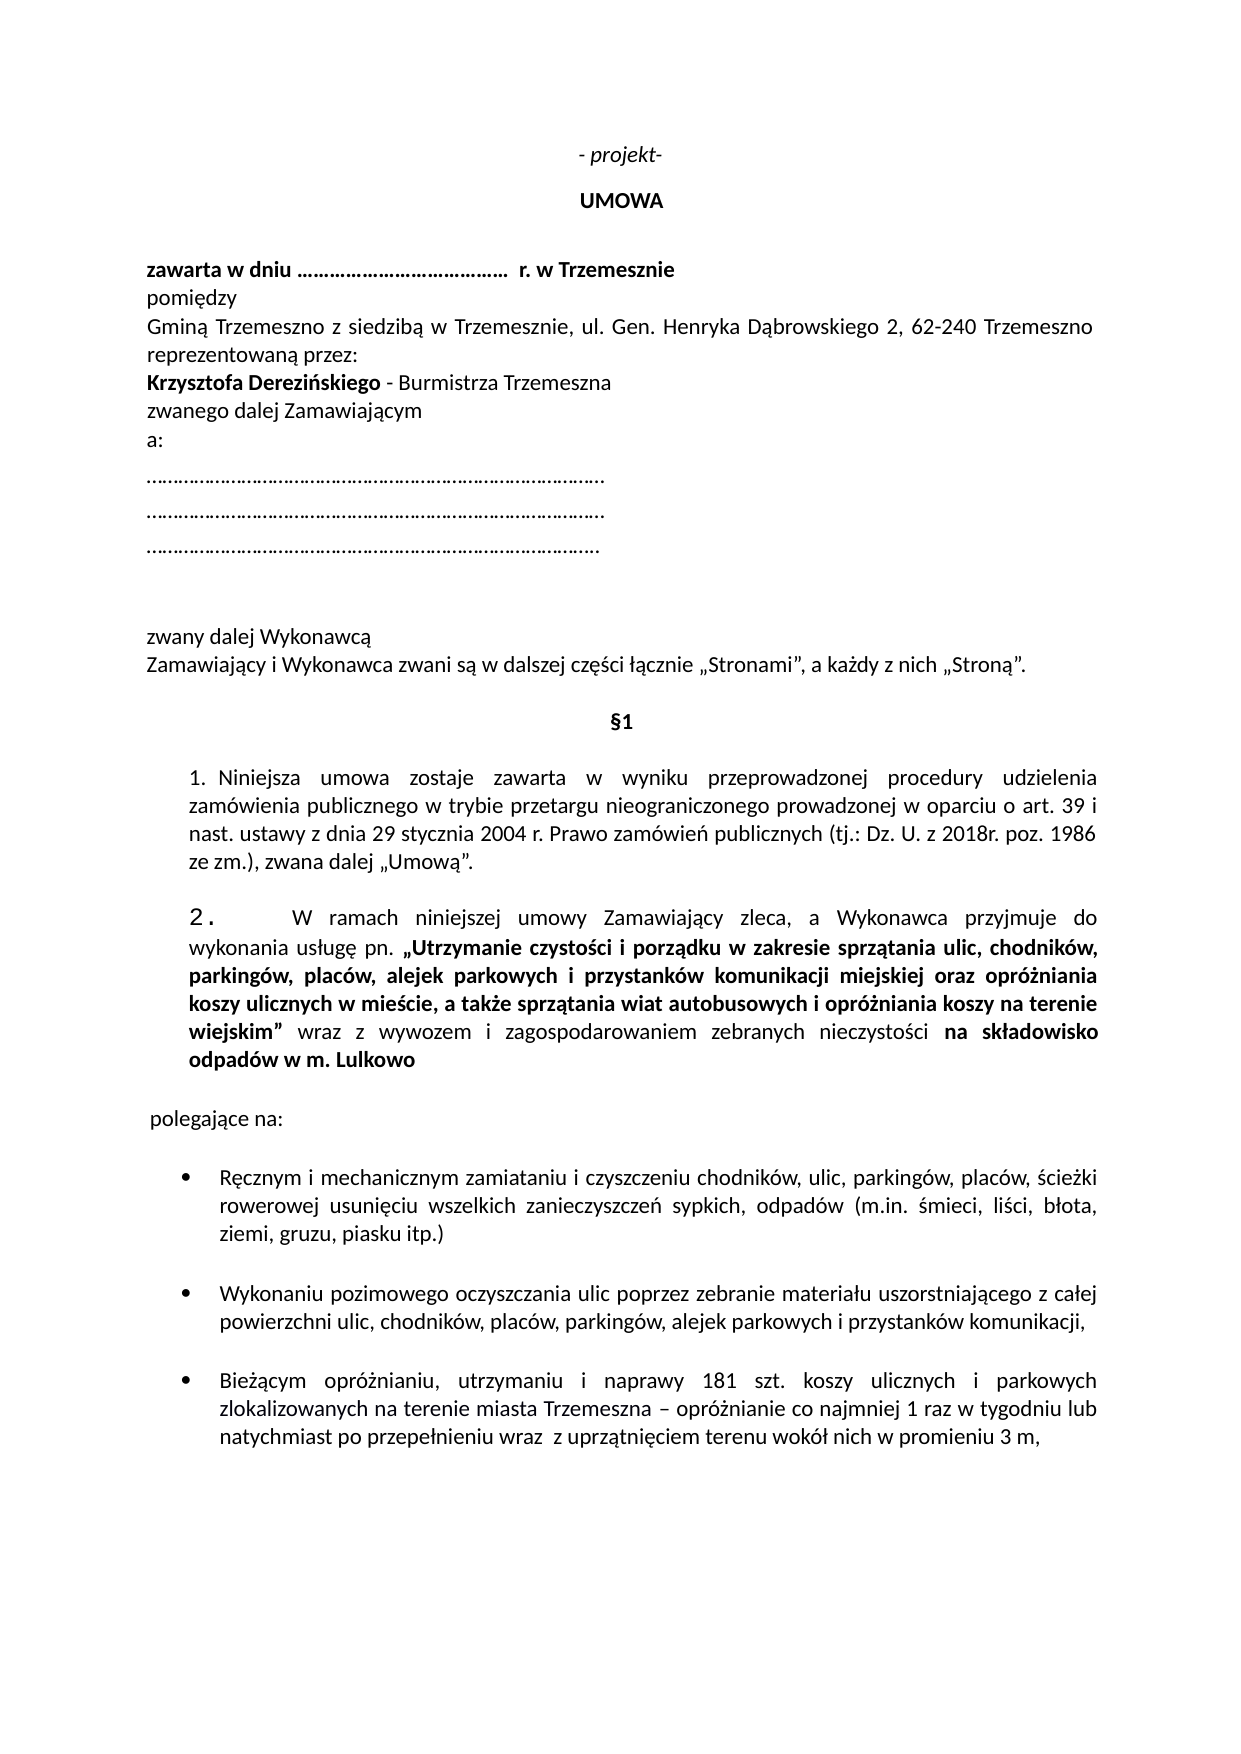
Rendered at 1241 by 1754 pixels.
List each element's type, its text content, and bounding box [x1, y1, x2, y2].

text UMOWA [144, 190, 1098, 213]
list Niniejsza umowa zostaje zawarta w wyniku przeprowadzonej procedury udzielenia zamówienia publicznego w trybie przetargu nieograniczonego prowadzonej w oparciu o art. 39 i nast. ustawy z dnia 29 stycznia 2004 r. Prawo zamówień publicznych (tj.: Dz. U. z 2018r. poz. 1986 ze zm.), zwana dalej „Umową”. [189, 763, 1098, 875]
text Gminą Trzemeszno z siedzibą w Trzemesznie, ul. Gen. Henryka Dąbrowskiego 2, 62-240 Trzemeszno reprezentowaną przez: [147, 312, 1094, 368]
text §1 [144, 707, 1098, 735]
list Wykonaniu pozimowego oczyszczania ulic poprzez zebranie materiału uszorstniającego z całej powierzchni ulic, chodników, placów, parkingów, alejek parkowych i przystanków komunikacji, [182, 1279, 1098, 1335]
text …………………………………………………………………………… [146, 494, 1094, 524]
text ………………………………………………………………………….. [146, 529, 1094, 559]
text zwany dalej Wykonawcą [146, 621, 1098, 650]
text a: [146, 424, 1094, 454]
list Ręcznym i mechanicznym zamiataniu i czyszczeniu chodników, ulic, parkingów, placów, ścieżki rowerowej usunięciu wszelkich zanieczyszczeń sypkich, odpadów (m.in. śmieci, liści, błota, ziemi, gruzu, piasku itp.) [182, 1163, 1098, 1248]
list Bieżącym opróżnianiu, utrzymaniu i naprawy 181 szt. koszy ulicznych i parkowych zlokalizowanych na terenie miasta Trzemeszna – opróżnianie co najmniej 1 raz w tygodniu lub natychmiast po przepełnieniu wraz z uprzątnięciem terenu wokół nich w promieniu 3 m, [182, 1366, 1098, 1450]
text zawarta w dniu ………………………………… r. w Trzemesznie [146, 259, 1098, 282]
text pomiędzy [146, 282, 1098, 312]
text Zamawiający i Wykonawca zwani są w dalszej części łącznie „Stronami”, a każdy z nich „Stroną”. [146, 650, 1098, 678]
text polegające na: [144, 1104, 1098, 1132]
text …………………………………………………………………………… [146, 459, 1094, 489]
text - projekt- [144, 144, 1098, 167]
text zwanego dalej Zamawiającym [147, 396, 1094, 424]
text Krzysztofa Derezińskiego - Burmistrza Trzemeszna [147, 368, 1094, 396]
list W ramach niniejszej umowy Zamawiający zleca, a Wykonawca przyjmuje do wykonania usługę pn. „Utrzymanie czystości i porządku w zakresie sprzątania ulic, chodników, parkingów, placów, alejek parkowych i przystanków komunikacji miejskiej oraz opróżniania koszy ulicznych w mieście, a także sprzątania wiat autobusowych i opróżniania koszy na terenie wiejskim” wraz z wywozem i zagospodarowaniem zebranych nieczystości na składowisko odpadów w m. Lulkowo [189, 903, 1098, 1073]
